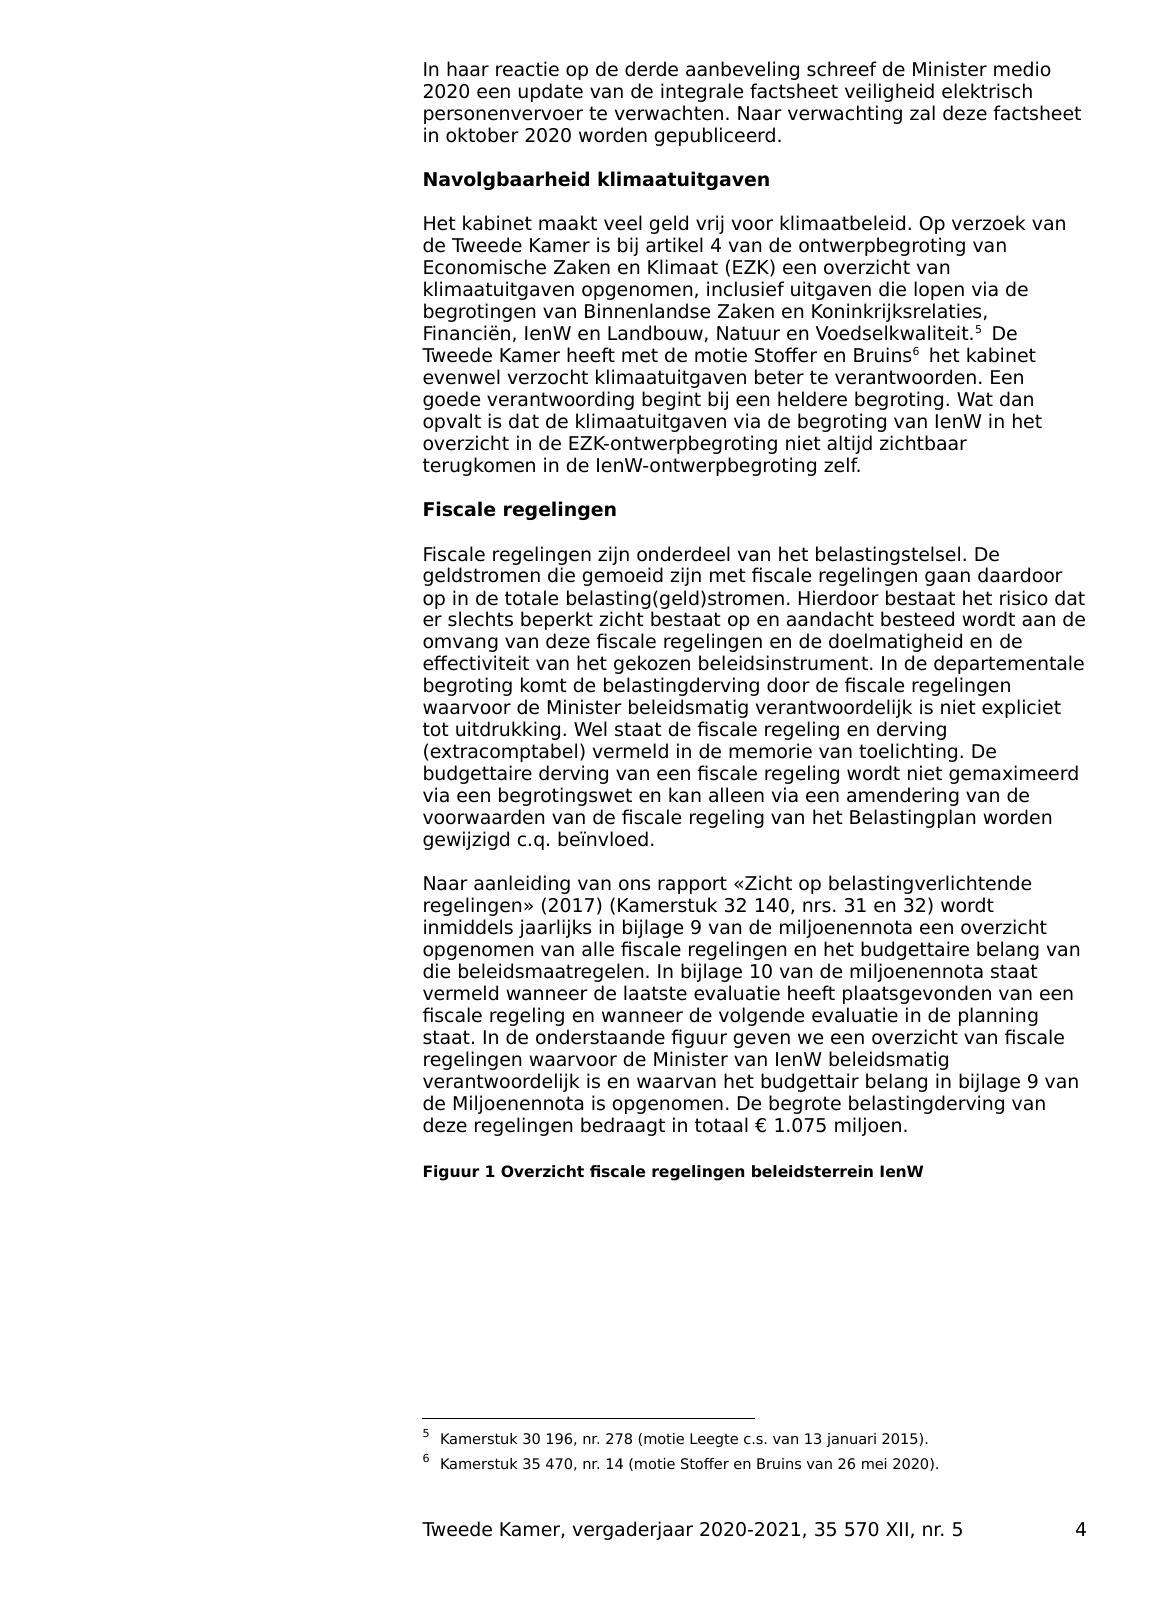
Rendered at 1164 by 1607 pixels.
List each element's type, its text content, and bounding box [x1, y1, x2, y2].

subtitle Fiscale regelingen [422, 499, 1087, 521]
text In haar reactie op de derde aanbeveling schreef de Minister medio 2020 een update van de integrale factsheet veiligheid elektrisch personenvervoer te verwachten. Naar verwachting zal deze factsheet in oktober 2020 worden gepubliceerd. [422, 59, 1087, 147]
text Naar aanleiding van ons rapport «Zicht op belastingverlichtende regelingen» (2017) (Kamerstuk 32 140, nrs. 31 en 32) wordt inmiddels jaarlijks in bijlage 9 van de miljoenennota een overzicht opgenomen van alle fiscale regelingen en het budgettaire belang van die beleidsmaatregelen. In bijlage 10 van de miljoenennota staat vermeld wanneer de laatste evaluatie heeft plaatsgevonden van een fiscale regeling en wanneer de volgende evaluatie in de planning staat. In de onderstaande figuur geven we een overzicht van fiscale regelingen waarvoor de Minister van IenW beleidsmatig verantwoordelijk is en waarvan het budgettair belang in bijlage 9 van de Miljoenennota is opgenomen. De begrote belastingderving van deze regelingen bedraagt in totaal € 1.075 miljoen. [422, 873, 1087, 1137]
text Kamerstuk 35 470, nr. 14 (motie Stoffer en Bruins van 26 mei 2020). [422, 1452, 1087, 1474]
text Het kabinet maakt veel geld vrij voor klimaatbeleid. Op verzoek van de Tweede Kamer is bij artikel 4 van de ontwerpbegroting van Economische Zaken en Klimaat (EZK) een overzicht van klimaatuitgaven opgenomen, inclusief uitgaven die lopen via de begrotingen van Binnenlandse Zaken en Koninkrijksrelaties, Financiën, IenW en Landbouw, Natuur en Voedselkwaliteit. De Tweede Kamer heeft met de motie Stoffer en Bruins het kabinet evenwel verzocht klimaatuitgaven beter te verantwoorden. Een goede verantwoording begint bij een heldere begroting. Wat dan opvalt is dat de klimaatuitgaven via de begroting van IenW in het overzicht in de EZK-ontwerpbegroting niet altijd zichtbaar terugkomen in de IenW-ontwerpbegroting zelf. [422, 213, 1087, 477]
text Fiscale regelingen zijn onderdeel van het belastingstelsel. De geldstromen die gemoeid zijn met fiscale regelingen gaan daardoor op in de totale belasting(geld)stromen. Hierdoor bestaat het risico dat er slechts beperkt zicht bestaat op en aandacht besteed wordt aan de omvang van deze fiscale regelingen en de doelmatigheid en de effectiviteit van het gekozen beleidsinstrument. In de departementale begroting komt de belastingderving door de fiscale regelingen waarvoor de Minister beleidsmatig verantwoordelijk is niet expliciet tot uitdrukking. Wel staat de fiscale regeling en derving (extracomptabel) vermeld in de memorie van toelichting. De budgettaire derving van een fiscale regeling wordt niet gemaximeerd via een begrotingswet en kan alleen via een amendering van de voorwaarden van de fiscale regeling van het Belastingplan worden gewijzigd c.q. beïnvloed. [422, 543, 1087, 851]
text Figuur 1 Overzicht fiscale regelingen beleidsterrein IenW [422, 1163, 1072, 1181]
text Kamerstuk 30 196, nr. 278 (motie Leegte c.s. van 13 januari 2015). [422, 1427, 1087, 1449]
subtitle Navolgbaarheid klimaatuitgaven [422, 169, 1087, 191]
